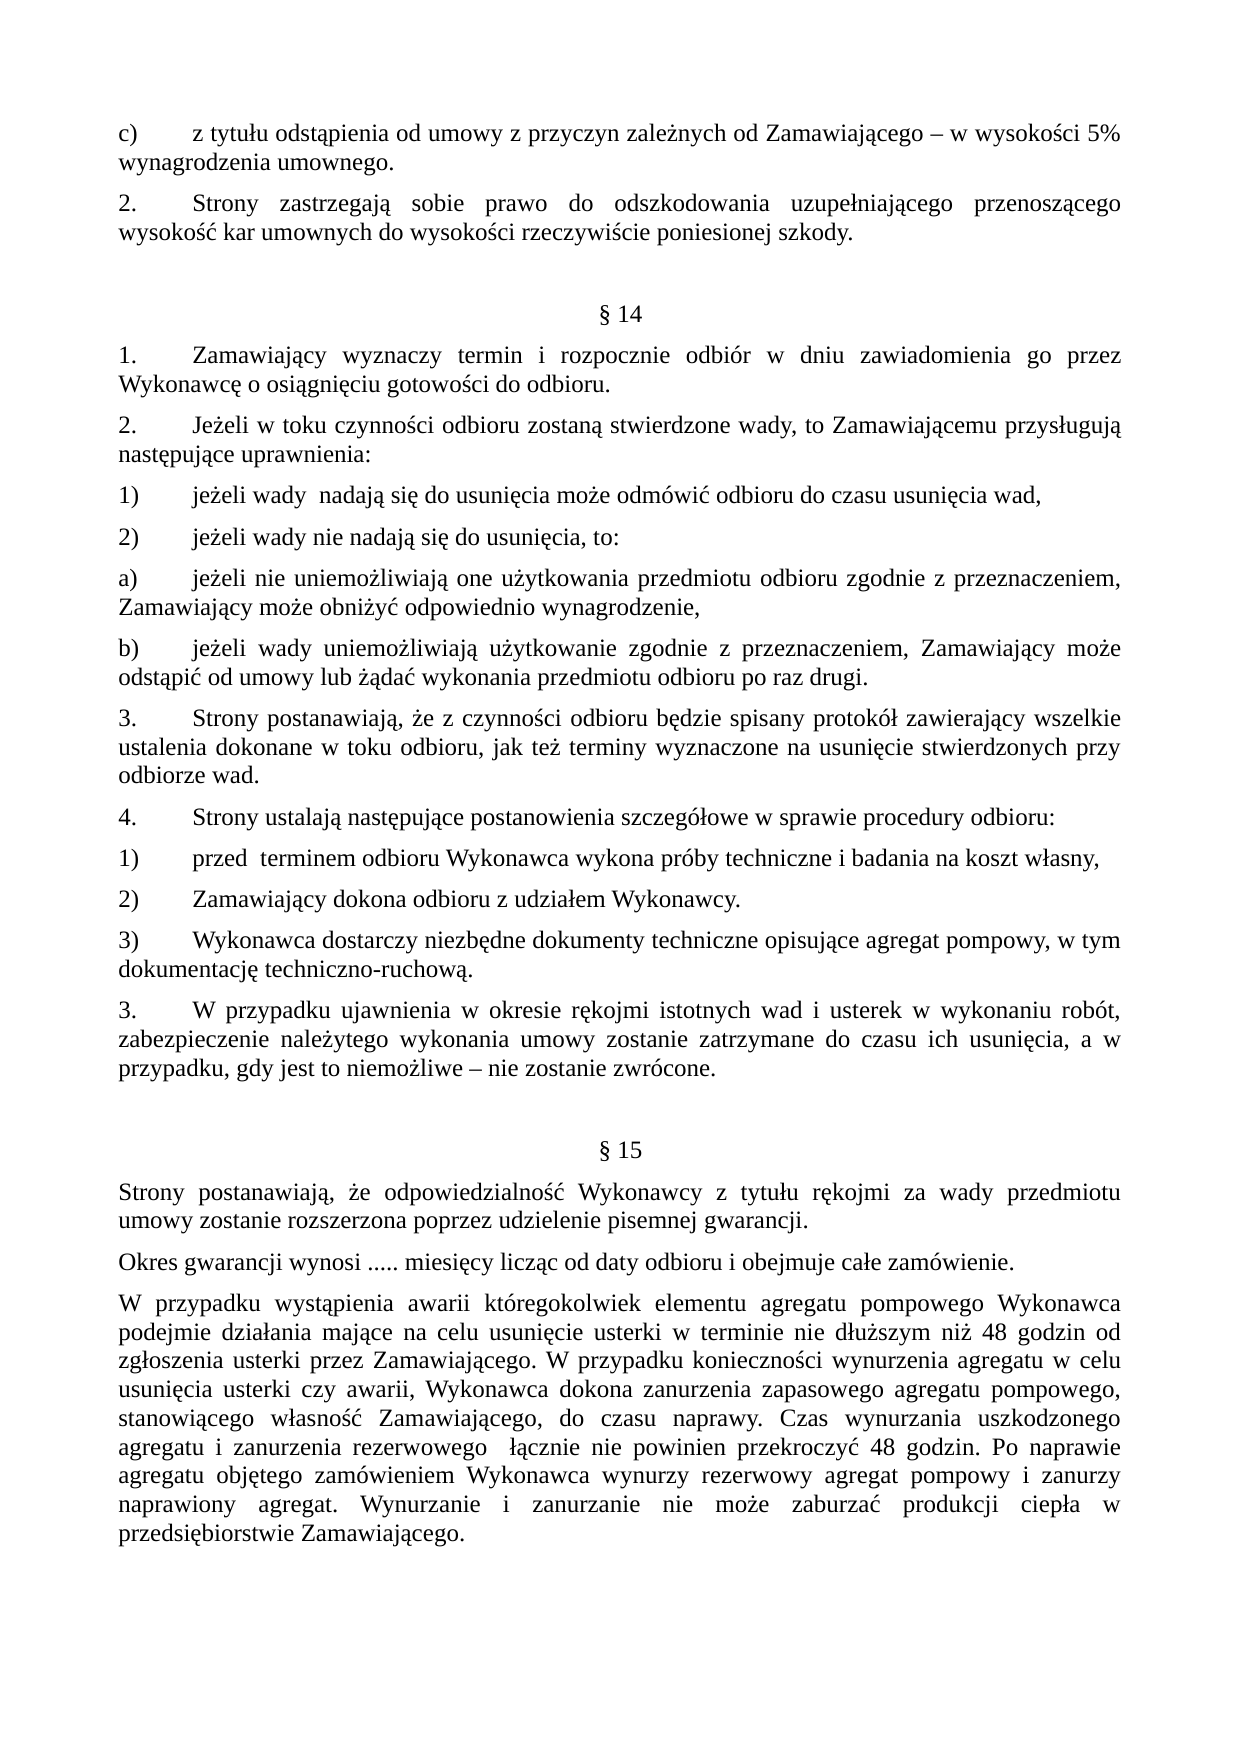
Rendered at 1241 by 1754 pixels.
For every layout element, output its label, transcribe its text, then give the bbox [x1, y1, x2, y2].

list jeżeli wady nie nadają się do usunięcia, to: [118, 522, 1122, 551]
list jeżeli wady uniemożliwiają użytkowanie zgodnie z przeznaczeniem, Zamawiający może odstąpić od umowy lub żądać wykonania przedmiotu odbioru po raz drugi. [118, 633, 1122, 691]
text W przypadku wystąpienia awarii któregokolwiek elementu agregatu pompowego Wykonawca podejmie działania mające na celu usunięcie usterki w terminie nie dłuższym niż 48 godzin od zgłoszenia usterki przez Zamawiającego. W przypadku konieczności wynurzenia agregatu w celu usunięcia usterki czy awarii, Wykonawca dokona zanurzenia zapasowego agregatu pompowego, stanowiącego własność Zamawiającego, do czasu naprawy. Czas wynurzania uszkodzonego agregatu i zanurzenia rezerwowego łącznie nie powinien przekroczyć 48 godzin. Po naprawie agregatu objętego zamówieniem Wykonawca wynurzy rezerwowy agregat pompowy i zanurzy naprawiony agregat. Wynurzanie i zanurzanie nie może zaburzać produkcji ciepła w przedsiębiorstwie Zamawiającego. [118, 1288, 1122, 1547]
list Zamawiający dokona odbioru z udziałem Wykonawcy. [118, 884, 1122, 913]
text § 15 [118, 1136, 1122, 1164]
list Jeżeli w toku czynności odbioru zostaną stwierdzone wady, to Zamawiającemu przysługują następujące uprawnienia: [118, 411, 1122, 468]
list W przypadku ujawnienia w okresie rękojmi istotnych wad i usterek w wykonaniu robót, zabezpieczenie należytego wykonania umowy zostanie zatrzymane do czasu ich usunięcia, a w przypadku, gdy jest to niemożliwe – nie zostanie zwrócone. [118, 996, 1122, 1082]
list przed terminem odbioru Wykonawca wykona próby techniczne i badania na koszt własny, [118, 843, 1122, 872]
list Strony postanawiają, że z czynności odbioru będzie spisany protokół zawierający wszelkie ustalenia dokonane w toku odbioru, jak też terminy wyznaczone na usunięcie stwierdzonych przy odbiorze wad. [118, 703, 1122, 789]
list Strony zastrzegają sobie prawo do odszkodowania uzupełniającego przenoszącego wysokość kar umownych do wysokości rzeczywiście poniesionej szkody. [118, 188, 1122, 246]
list Strony ustalają następujące postanowienia szczegółowe w sprawie procedury odbioru: [118, 802, 1122, 831]
list Wykonawca dostarczy niezbędne dokumenty techniczne opisujące agregat pompowy, w tym dokumentację techniczno-ruchową. [118, 926, 1122, 983]
list jeżeli wady nadają się do usunięcia może odmówić odbioru do czasu usunięcia wad, [118, 481, 1122, 509]
text Okres gwarancji wynosi ..... miesięcy licząc od daty odbioru i obejmuje całe zamówienie. [118, 1247, 1122, 1276]
list z tytułu odstąpienia od umowy z przyczyn zależnych od Zamawiającego – w wysokości 5% wynagrodzenia umownego. [118, 118, 1122, 176]
text § 14 [118, 299, 1122, 328]
list jeżeli nie uniemożliwiają one użytkowania przedmiotu odbioru zgodnie z przeznaczeniem, Zamawiający może obniżyć odpowiednio wynagrodzenie, [118, 563, 1122, 621]
list Zamawiający wyznaczy termin i rozpocznie odbiór w dniu zawiadomienia go przez Wykonawcę o osiągnięciu gotowości do odbioru. [118, 341, 1122, 398]
text Strony postanawiają, że odpowiedzialność Wykonawcy z tytułu rękojmi za wady przedmiotu umowy zostanie rozszerzona poprzez udzielenie pisemnej gwarancji. [118, 1177, 1122, 1234]
